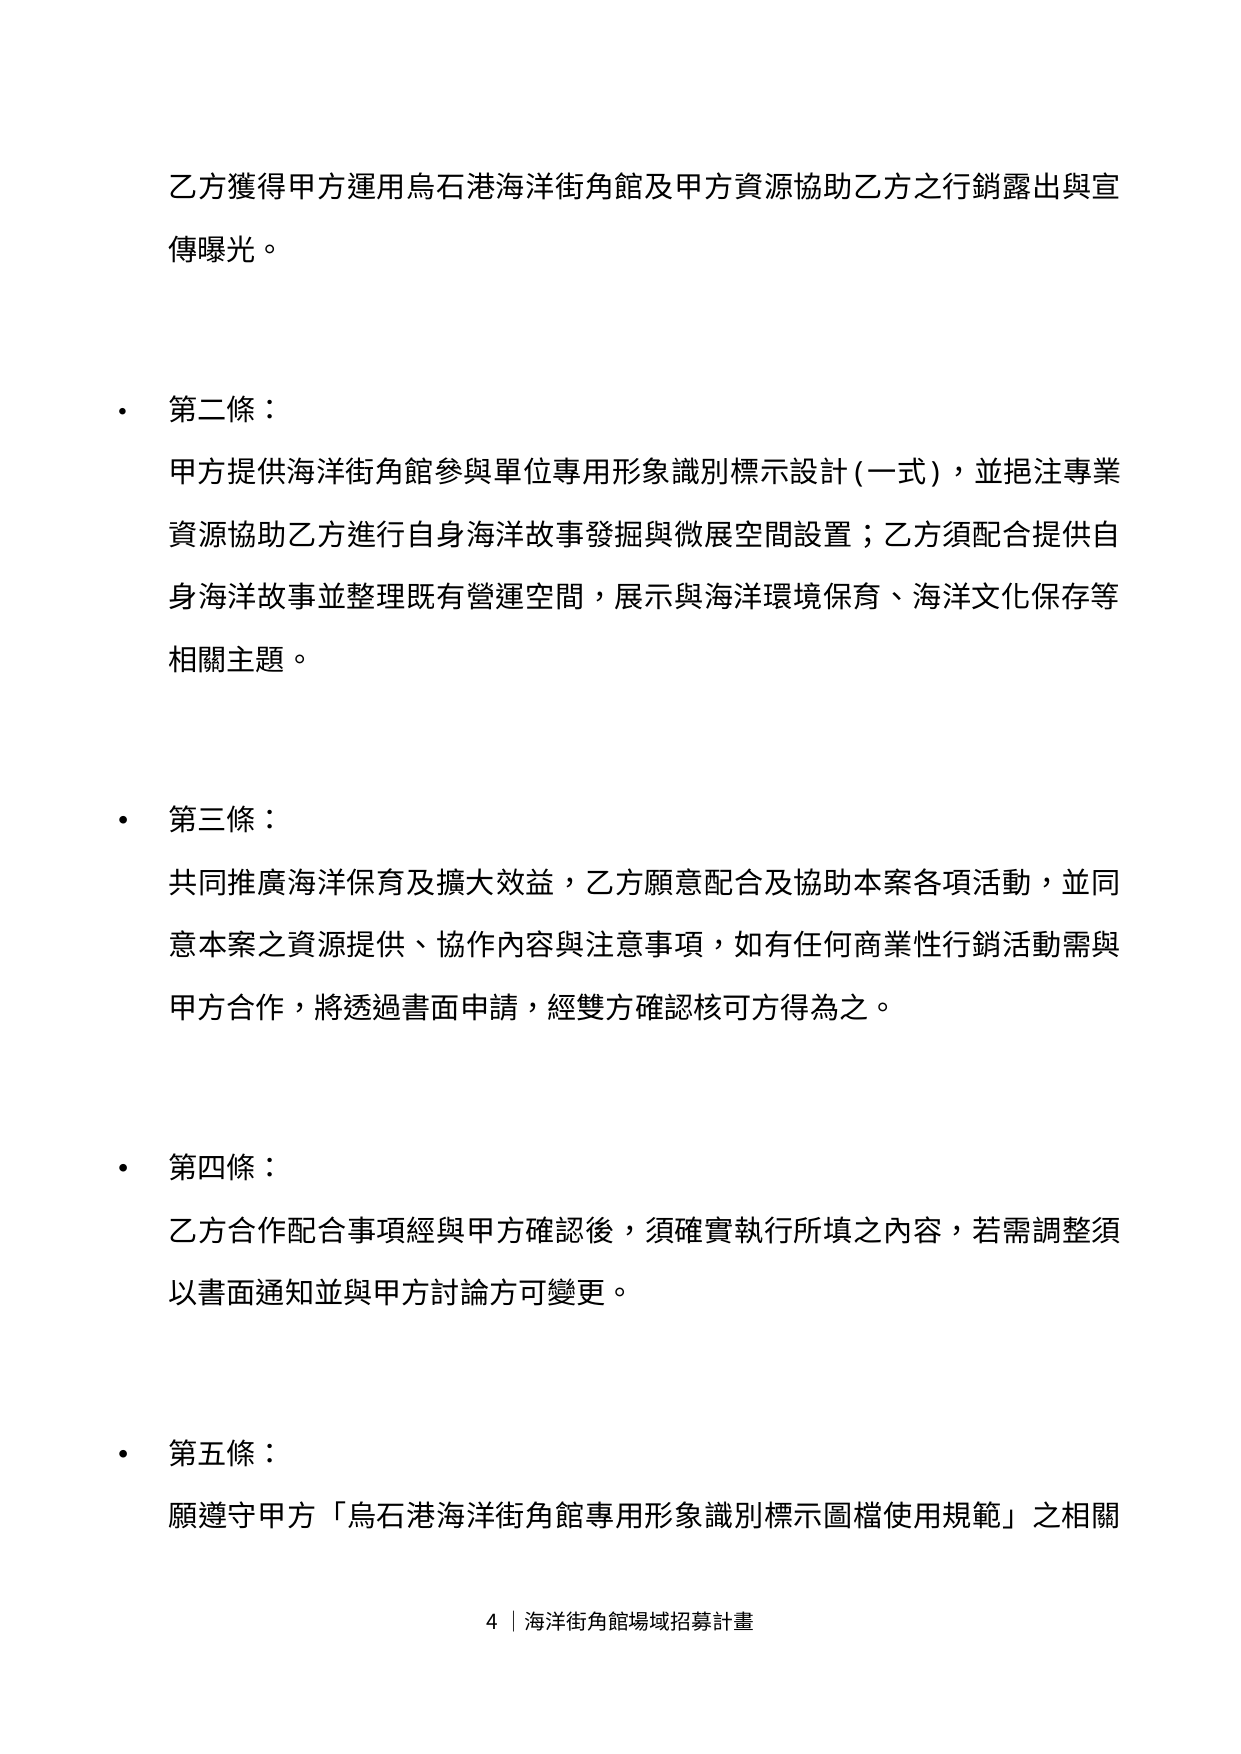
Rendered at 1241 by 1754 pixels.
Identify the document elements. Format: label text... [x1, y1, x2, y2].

list 第四條： 乙方合作配合事項經與甲方確認後，須確實執行所填之內容，若需調整須以書面通知並與甲方討論方可變更。 [118, 1124, 1122, 1374]
list 第三條： 共同推廣海洋保育及擴大效益，乙方願意配合及協助本案各項活動，並同意本案之資源提供、協作內容與注意事項，如有任何商業性行銷活動需與甲方合作，將透過書面申請，經雙方確認核可方得為之。 [118, 776, 1122, 1089]
list 第五條： 願遵守甲方「烏石港海洋街角館專用形象識別標示圖檔使用規範」之相關 [118, 1410, 1122, 1535]
list 第二條： 甲方提供海洋街角館參與單位專用形象識別標示設計(一式)，並挹注專業資源協助乙方進行自身海洋故事發掘與微展空間設置；乙方須配合提供自身海洋故事並整理既有營運空間，展示與海洋環境保育、海洋文化保存等相關主題。 [118, 366, 1122, 741]
list 第一條： 乙方獲得甲方運用烏石港海洋街角館及甲方資源協助乙方之行銷露出與宣傳曝光。 [118, 143, 1122, 331]
